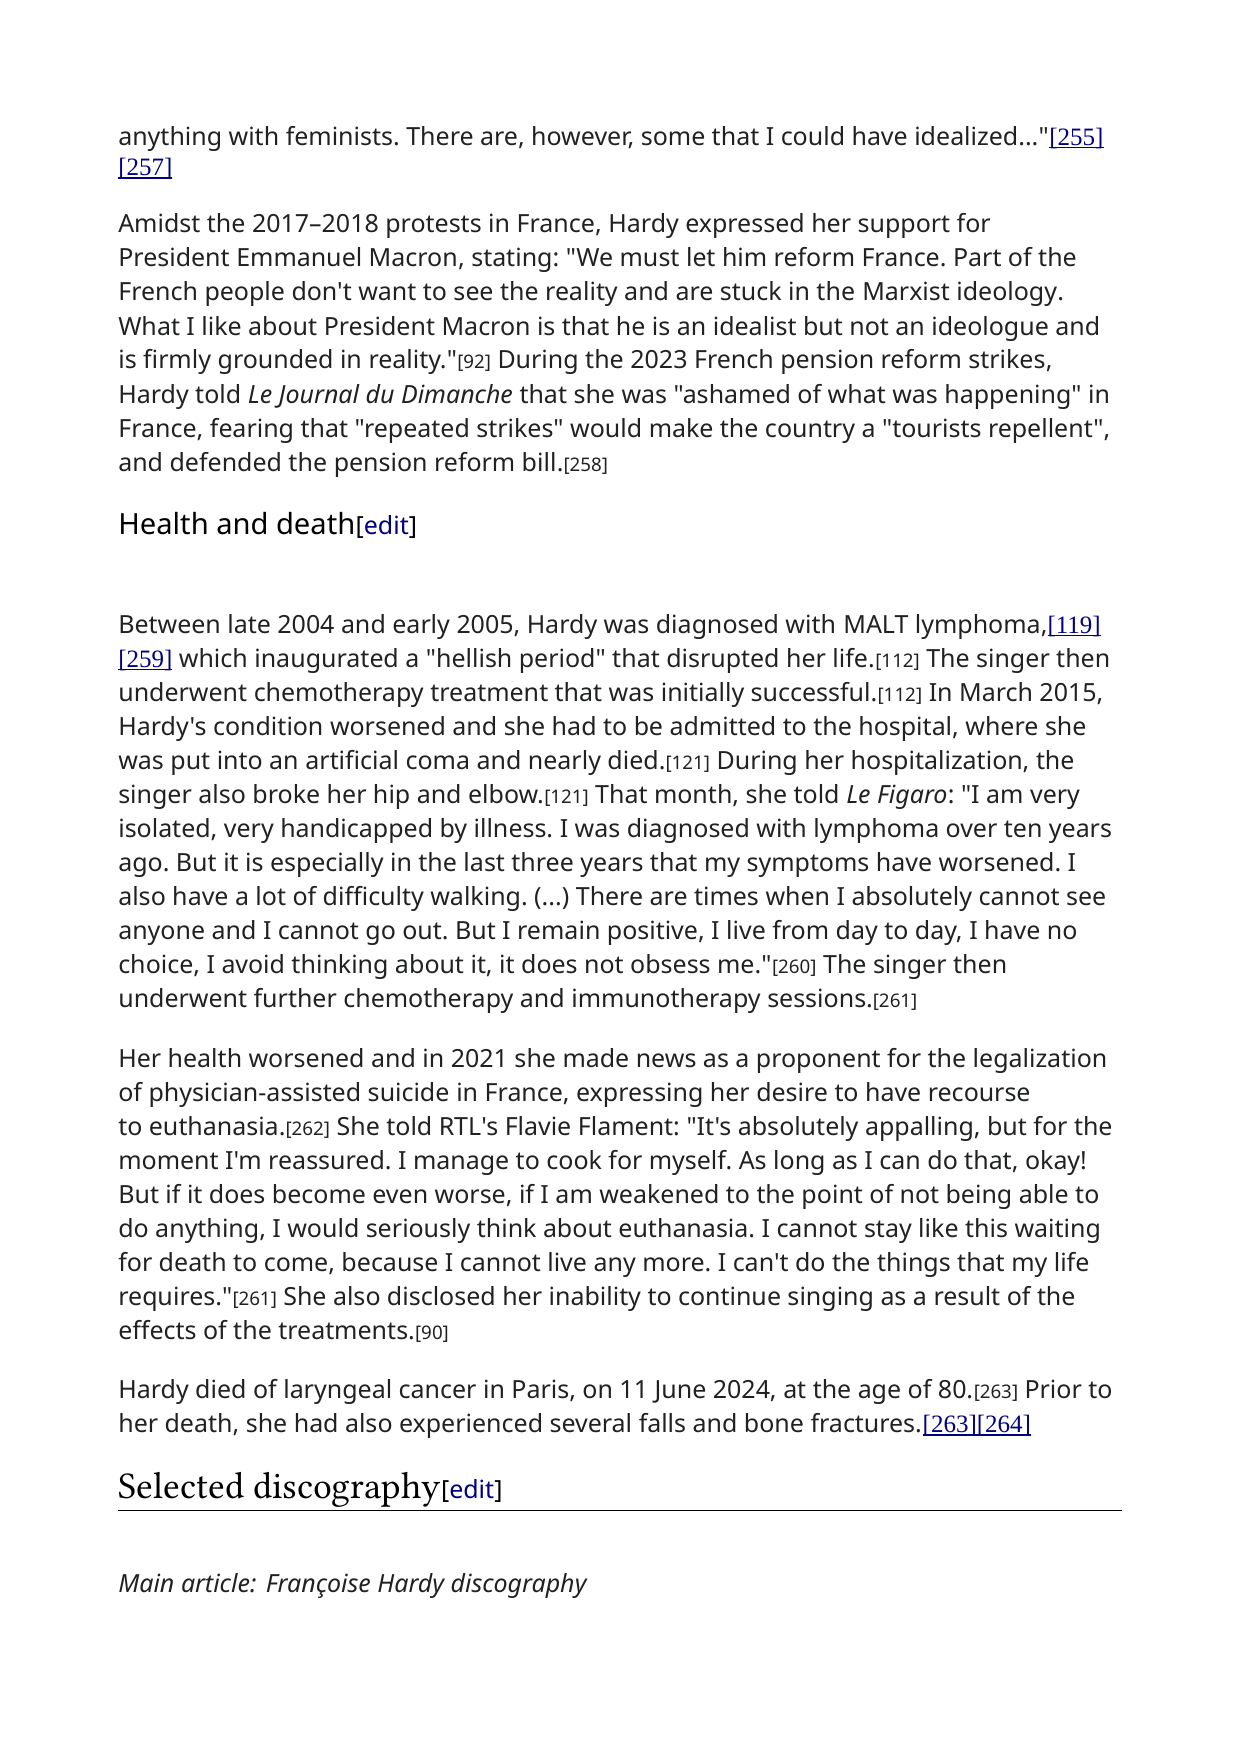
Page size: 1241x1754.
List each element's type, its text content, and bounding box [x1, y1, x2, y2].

subtitle Health and death[edit] [118, 503, 1122, 543]
text Main article: Françoise Hardy discography [118, 1566, 1122, 1600]
text Amidst the 2017–2018 protests in France, Hardy expressed her support for President Emmanuel Macron, stating: "We must let him reform France. Part of the French people don't want to see the reality and are stuck in the Marxist ideology. What I like about President Macron is that he is an idealist but not an ideologue and is firmly grounded in reality."[92] During the 2023 French pension reform strikes, Hardy told Le Journal du Dimanche that she was "ashamed of what was happening" in France, fearing that "repeated strikes" would make the country a "tourists repellent", and defended the pension reform bill.[258] [118, 206, 1122, 478]
subtitle Selected discography[edit] [118, 1465, 1122, 1510]
text Her health worsened and in 2021 she made news as a proponent for the legalization of physician-assisted suicide in France, expressing her desire to have recourse to euthanasia.[262] She told RTL's Flavie Flament: "It's absolutely appalling, but for the moment I'm reassured. I manage to cook for myself. As long as I can do that, okay! But if it does become even worse, if I am weakened to the point of not being able to do anything, I would seriously think about euthanasia. I cannot stay like this waiting for death to come, because I cannot live any more. I can't do the things that my life requires."[261] She also disclosed her inability to continue singing as a result of the effects of the treatments.[90] [118, 1040, 1122, 1347]
text Hardy died of laryngeal cancer in Paris, on 11 June 2024, at the age of 80.[263] Prior to her death, she had also experienced several falls and bone fractures.[263][264] [118, 1372, 1122, 1440]
text Between late 2004 and early 2005, Hardy was diagnosed with MALT lymphoma,[119][259] which inaugurated a "hellish period" that disrupted her life.[112] The singer then underwent chemotherapy treatment that was initially successful.[112] In March 2015, Hardy's condition worsened and she had to be admitted to the hospital, where she was put into an artificial coma and nearly died.[121] During her hospitalization, the singer also broke her hip and elbow.[121] That month, she told Le Figaro: "I am very isolated, very handicapped by illness. I was diagnosed with lymphoma over ten years ago. But it is especially in the last three years that my symptoms have worsened. I also have a lot of difficulty walking. (...) There are times when I absolutely cannot see anyone and I cannot go out. But I remain positive, I live from day to day, I have no choice, I avoid thinking about it, it does not obsess me."[260] The singer then underwent further chemotherapy and immunotherapy sessions.[261] [118, 606, 1122, 1015]
text anything with feminists. There are, however, some that I could have idealized..."[255][257] [118, 118, 1122, 181]
